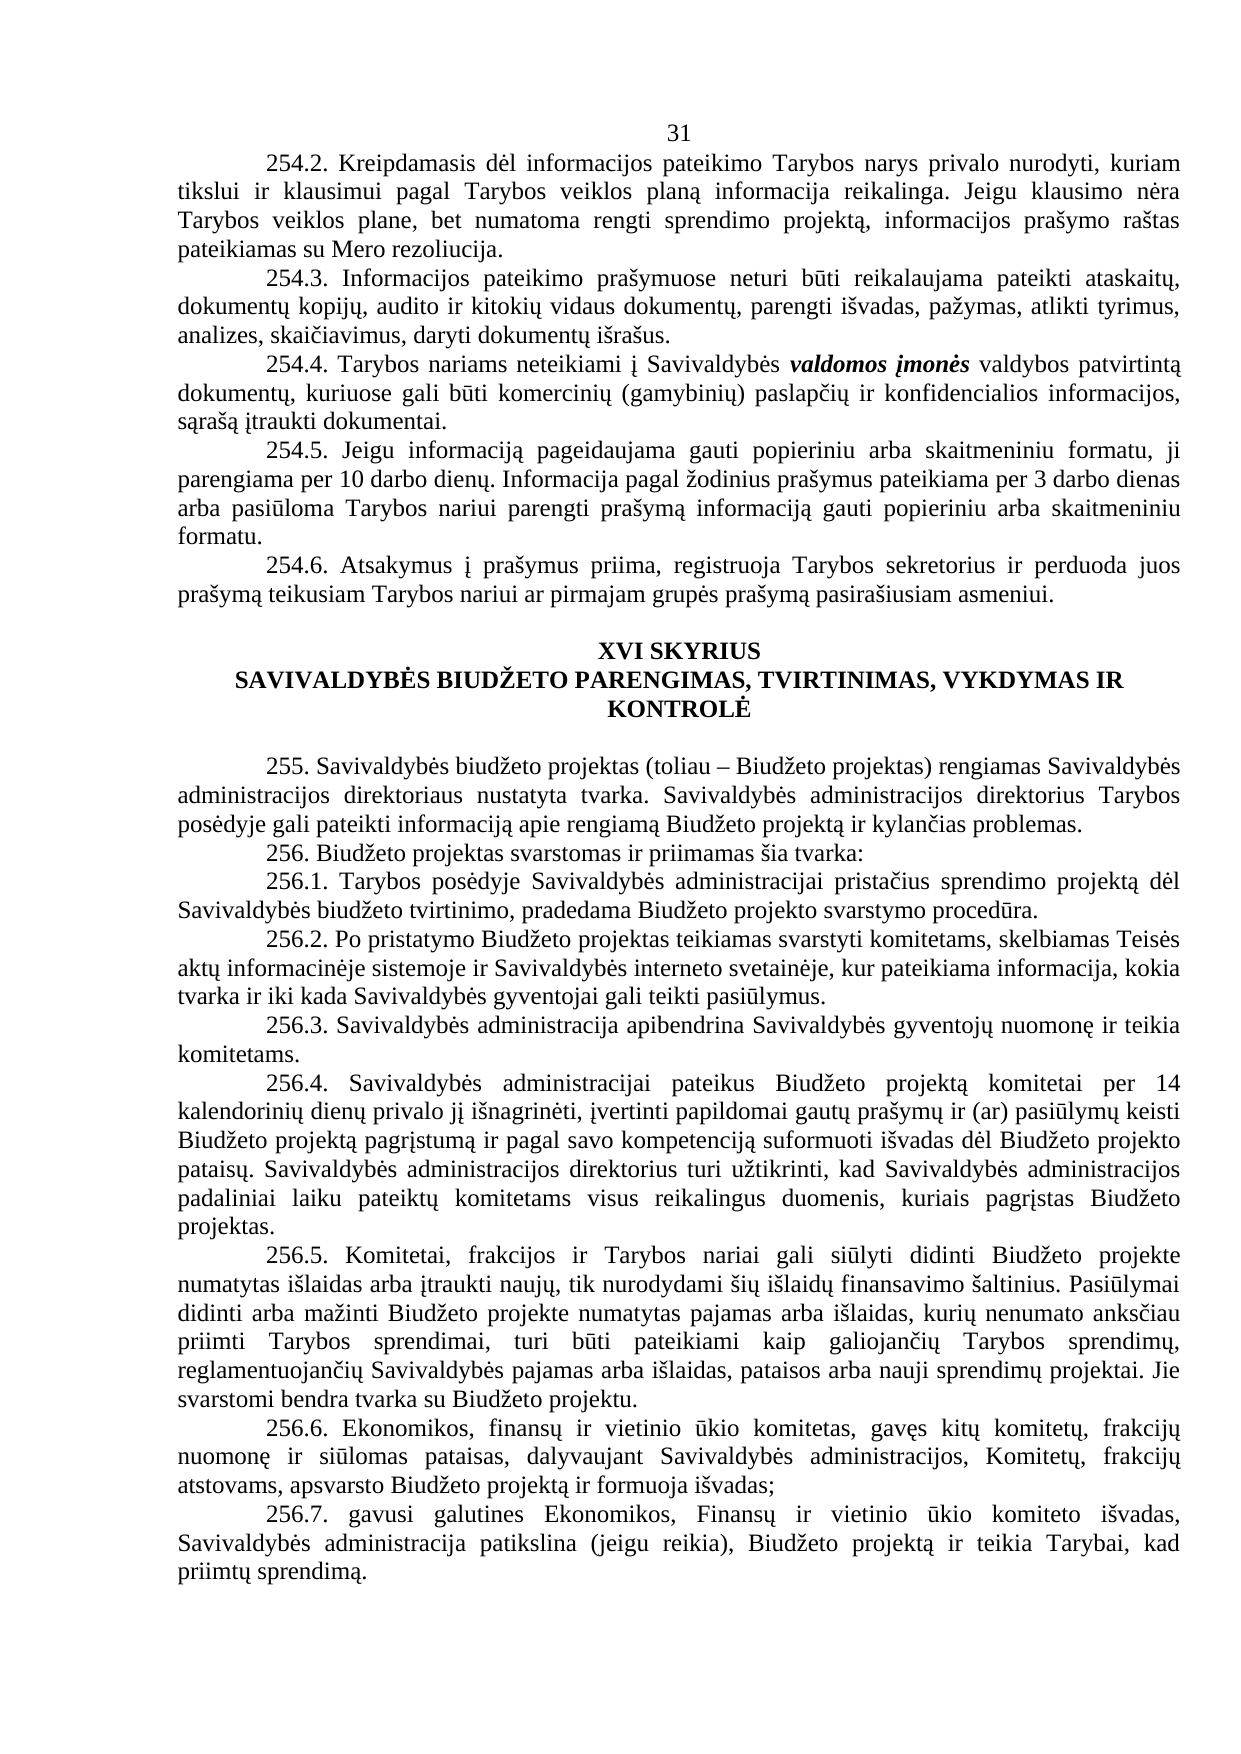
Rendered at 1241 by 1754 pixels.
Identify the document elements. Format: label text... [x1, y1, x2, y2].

text 254.3. Informacijos pateikimo prašymuose neturi būti reikalaujama pateikti ataskaitų, dokumentų kopijų, audito ir kitokių vidaus dokumentų, parengti išvadas, pažymas, atlikti tyrimus, analizes, skaičiavimus, daryti dokumentų išrašus. [177, 263, 1181, 349]
text XVI SKYRIUS [177, 636, 1181, 665]
text 255. Savivaldybės biudžeto projektas (toliau – Biudžeto projektas) rengiamas Savivaldybės administracijos direktoriaus nustatyta tvarka. Savivaldybės administracijos direktorius Tarybos posėdyje gali pateikti informaciją apie rengiamą Biudžeto projektą ir kylančias problemas. [177, 751, 1181, 838]
text 254.5. Jeigu informaciją pageidaujama gauti popieriniu arba skaitmeniniu formatu, ji parengiama per 10 darbo dienų. Informacija pagal žodinius prašymus pateikiama per 3 darbo dienas arba pasiūloma Tarybos nariui parengti prašymą informaciją gauti popieriniu arba skaitmeniniu formatu. [177, 435, 1181, 550]
text 256.5. Komitetai, frakcijos ir Tarybos nariai gali siūlyti didinti Biudžeto projekte numatytas išlaidas arba įtraukti naujų, tik nurodydami šių išlaidų finansavimo šaltinius. Pasiūlymai didinti arba mažinti Biudžeto projekte numatytas pajamas arba išlaidas, kurių nenumato anksčiau priimti Tarybos sprendimai, turi būti pateikiami kaip galiojančių Tarybos sprendimų, reglamentuojančių Savivaldybės pajamas arba išlaidas, pataisos arba nauji sprendimų projektai. Jie svarstomi bendra tvarka su Biudžeto projektu. [177, 1240, 1181, 1413]
text 256.4. Savivaldybės administracijai pateikus Biudžeto projektą komitetai per 14 kalendorinių dienų privalo jį išnagrinėti, įvertinti papildomai gautų prašymų ir (ar) pasiūlymų keisti Biudžeto projektą pagrįstumą ir pagal savo kompetenciją suformuoti išvadas dėl Biudžeto projekto pataisų. Savivaldybės administracijos direktorius turi užtikrinti, kad Savivaldybės administracijos padaliniai laiku pateiktų komitetams visus reikalingus duomenis, kuriais pagrįstas Biudžeto projektas. [177, 1068, 1181, 1240]
text 254.2. Kreipdamasis dėl informacijos pateikimo Tarybos narys privalo nurodyti, kuriam tikslui ir klausimui pagal Tarybos veiklos planą informacija reikalinga. Jeigu klausimo nėra Tarybos veiklos plane, bet numatoma rengti sprendimo projektą, informacijos prašymo raštas pateikiamas su Mero rezoliucija. [177, 148, 1181, 263]
text 256. Biudžeto projektas svarstomas ir priimamas šia tvarka: [177, 838, 1181, 866]
text 256.2. Po pristatymo Biudžeto projektas teikiamas svarstyti komitetams, skelbiamas Teisės aktų informacinėje sistemoje ir Savivaldybės interneto svetainėje, kur pateikiama informacija, kokia tvarka ir iki kada Savivaldybės gyventojai gali teikti pasiūlymus. [177, 924, 1181, 1010]
text 256.6. Ekonomikos, finansų ir vietinio ūkio komitetas, gavęs kitų komitetų, frakcijų nuomonę ir siūlomas pataisas, dalyvaujant Savivaldybės administracijos, Komitetų, frakcijų atstovams, apsvarsto Biudžeto projektą ir formuoja išvadas; [177, 1413, 1181, 1499]
text 254.4. Tarybos nariams neteikiami į Savivaldybės valdomos įmonės valdybos patvirtintą dokumentų, kuriuose gali būti komercinių (gamybinių) paslapčių ir konfidencialios informacijos, sąrašą įtraukti dokumentai. [177, 349, 1181, 435]
text 256.7. gavusi galutines Ekonomikos, Finansų ir vietinio ūkio komiteto išvadas, Savivaldybės administracija patikslina (jeigu reikia), Biudžeto projektą ir teikia Tarybai, kad priimtų sprendimą. [177, 1499, 1181, 1585]
text 256.3. Savivaldybės administracija apibendrina Savivaldybės gyventojų nuomonę ir teikia komitetams. [177, 1010, 1181, 1068]
text 256.1. Tarybos posėdyje Savivaldybės administracijai pristačius sprendimo projektą dėl Savivaldybės biudžeto tvirtinimo, pradedama Biudžeto projekto svarstymo procedūra. [177, 866, 1181, 924]
text 254.6. Atsakymus į prašymus priima, registruoja Tarybos sekretorius ir perduoda juos prašymą teikusiam Tarybos nariui ar pirmajam grupės prašymą pasirašiusiam asmeniui. [177, 550, 1181, 608]
text SAVIVALDYBĖS BIUDŽETO PARENGIMAS, TVIRTINIMAS, VYKDYMAS IR KONTROLĖ [177, 665, 1181, 723]
